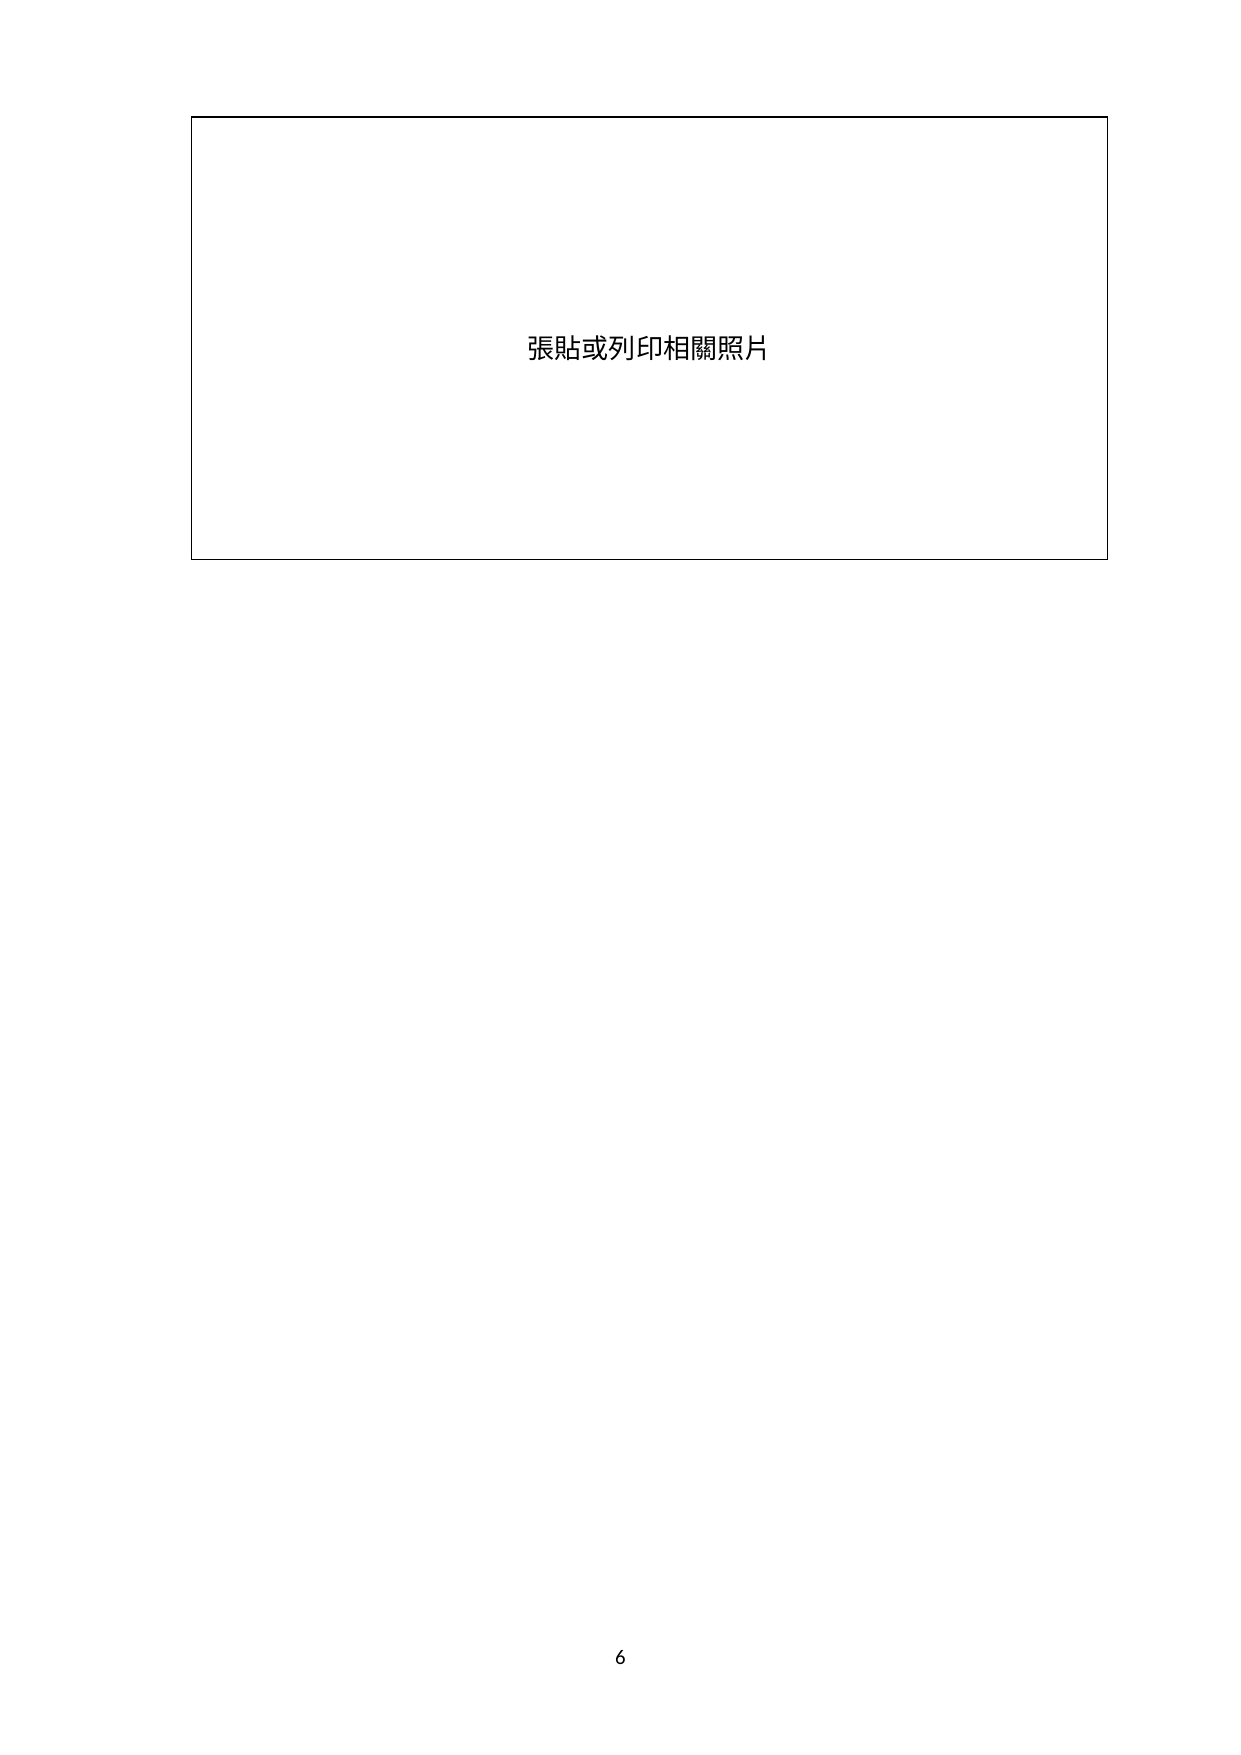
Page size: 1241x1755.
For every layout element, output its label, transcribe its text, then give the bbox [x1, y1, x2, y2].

table_header 張貼或列印相關照片 [192, 118, 1107, 559]
